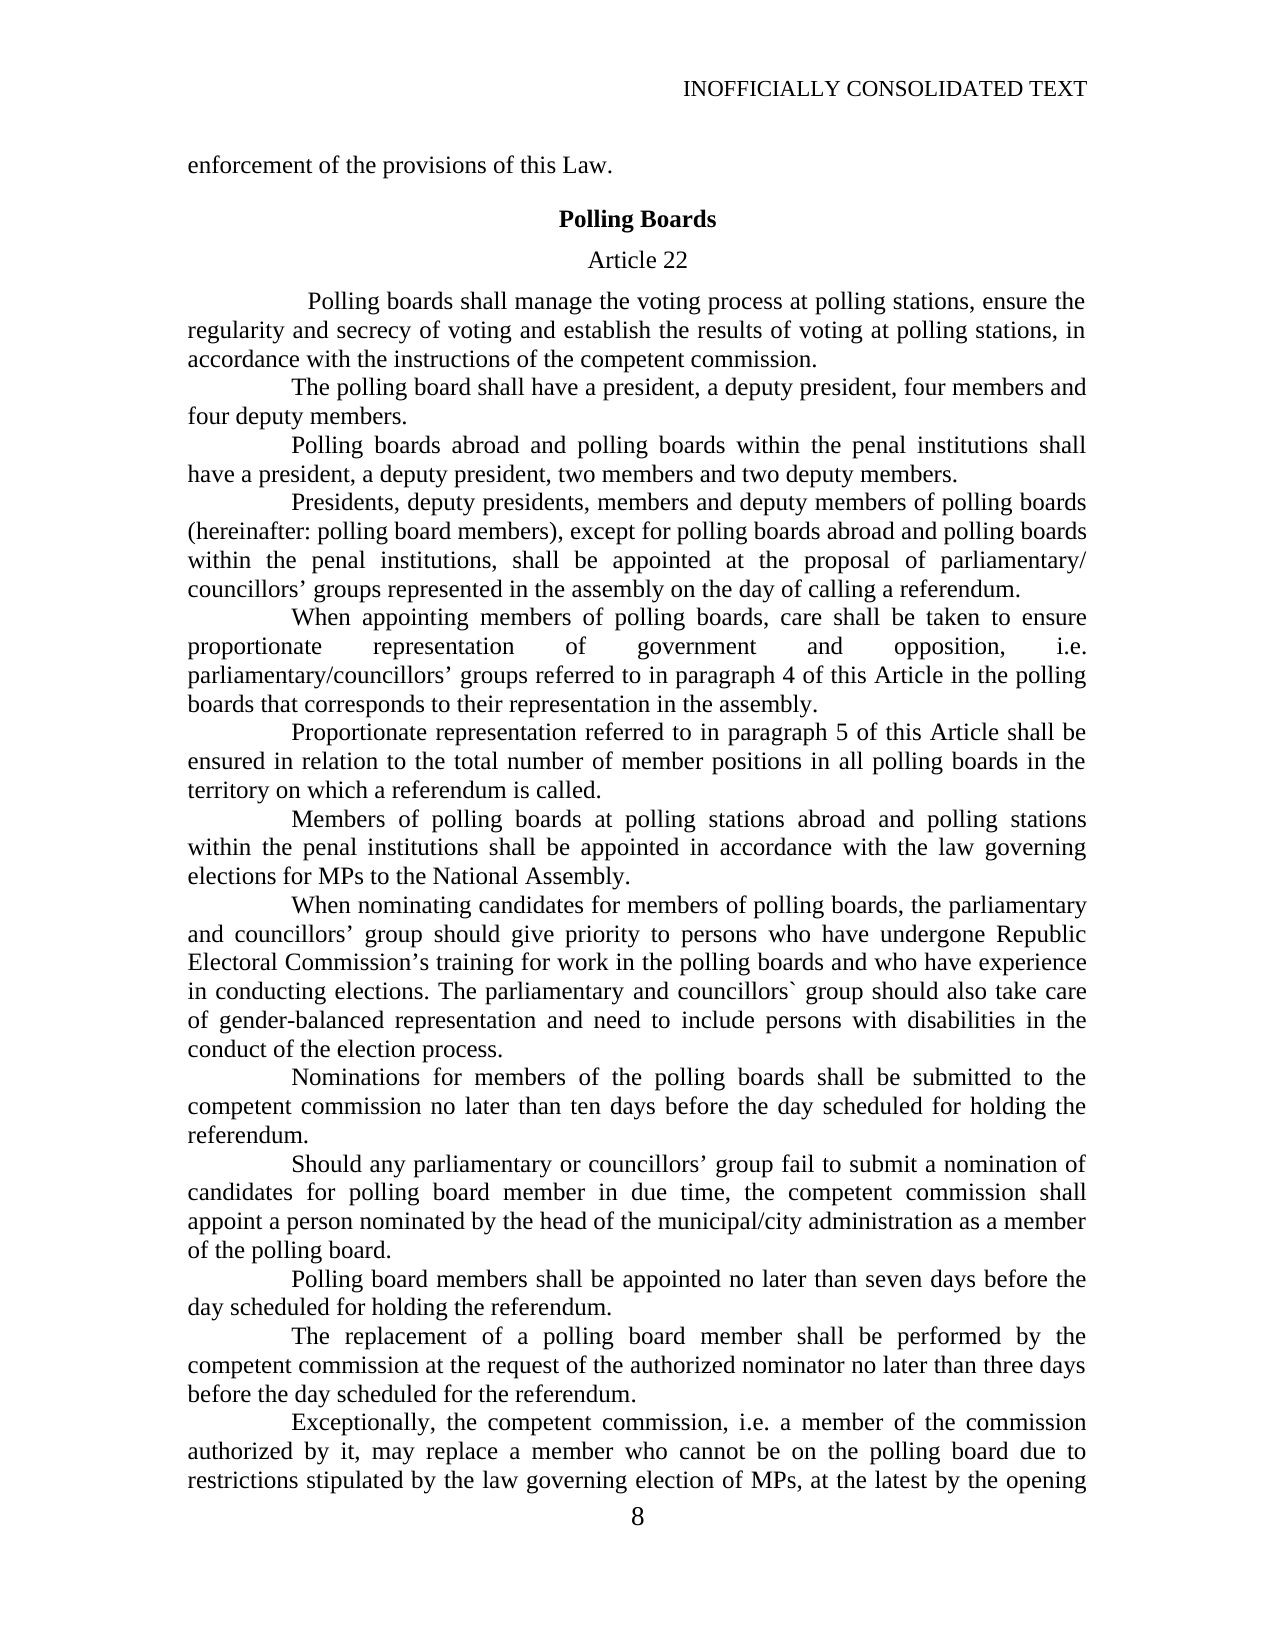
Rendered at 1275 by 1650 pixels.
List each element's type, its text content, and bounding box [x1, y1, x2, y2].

text Polling board members shall be appointed no later than seven days before the day scheduled for holding the referendum. [187, 1264, 1087, 1321]
text Article 22 [187, 245, 1087, 274]
text The polling board shall have a president, a deputy president, four members and four deputy members. [187, 372, 1087, 430]
text When nominating candidates for members of polling boards, the parliamentary and councillors’ group should give priority to persons who have undergone Republic Electoral Commission’s training for work in the polling boards and who have experience in conducting elections. The parliamentary and councillors` group should also take care of gender-balanced representation and need to include persons with disabilities in the conduct of the election process. [187, 890, 1087, 1062]
text The replacement of a polling board member shall be performed by the competent commission at the request of the authorized nominator no later than three days before the day scheduled for the referendum. [187, 1321, 1087, 1407]
text Polling Boards [187, 204, 1087, 232]
text Polling boards shall manage the voting process at polling stations, ensure the regularity and secrecy of voting and establish the results of voting at polling stations, in accordance with the instructions of the competent commission. [187, 286, 1087, 372]
text Proportionate representation referred to in paragraph 5 of this Article shall be ensured in relation to the total number of member positions in all polling boards in the territory on which a referendum is called. [187, 717, 1087, 804]
text Presidents, deputy presidents, members and deputy members of polling boards (hereinafter: polling board members), except for polling boards abroad and polling boards within the penal institutions, shall be appointed at the proposal of parliamentary/ councillors’ groups represented in the assembly on the day of calling a referendum. [187, 487, 1087, 602]
text enforcement of the provisions of this Law. [187, 150, 1087, 179]
text Members of polling boards at polling stations abroad and polling stations within the penal institutions shall be appointed in accordance with the law governing elections for MPs to the National Assembly. [187, 804, 1087, 890]
text Nominations for members of the polling boards shall be submitted to the competent commission no later than ten days before the day scheduled for holding the referendum. [187, 1062, 1087, 1149]
text When appointing members of polling boards, care shall be taken to ensure proportionate representation of government and opposition, i.e. parliamentary/councillors’ groups referred to in paragraph 4 of this Article in the polling boards that corresponds to their representation in the assembly. [187, 602, 1087, 717]
text Polling boards abroad and polling boards within the penal institutions shall have a president, a deputy president, two members and two deputy members. [187, 430, 1087, 487]
text Should any parliamentary or councillors’ group fail to submit a nomination of candidates for polling board member in due time, the competent commission shall appoint a person nominated by the head of the municipal/city administration as a member of the polling board. [187, 1149, 1087, 1264]
text Exceptionally, the competent commission, i.e. a member of the commission authorized by it, may replace a member who cannot be on the polling board due to restrictions stipulated by the law governing election of MPs, at the latest by the opening [187, 1407, 1087, 1494]
